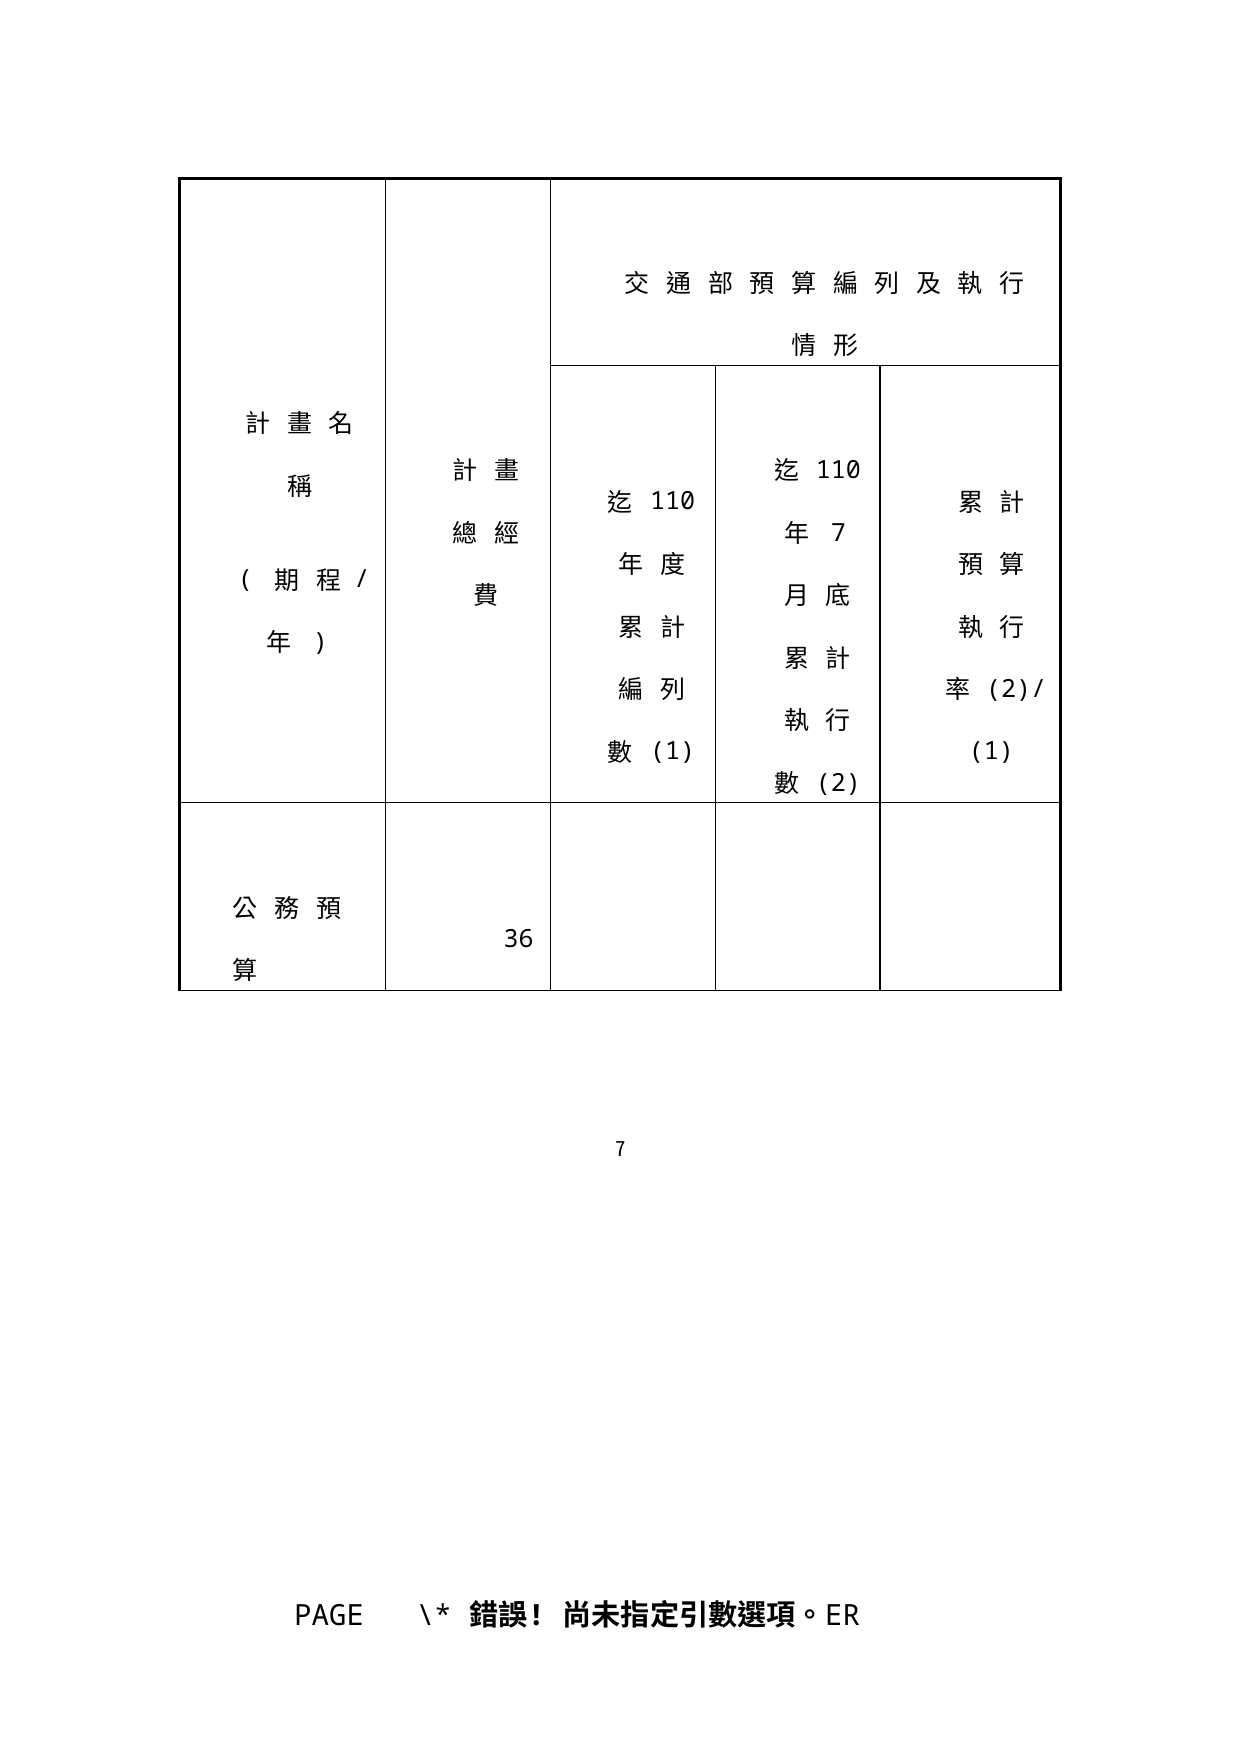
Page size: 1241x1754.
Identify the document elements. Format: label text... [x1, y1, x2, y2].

table_cell 迄110年度累計編列數(1) [551, 366, 715, 802]
table_cell 迄110年7月底累計執行數(2) [716, 366, 879, 802]
table_cell [881, 803, 1059, 990]
table_cell 36 [386, 803, 550, 990]
table_cell [551, 803, 715, 990]
table_header 計畫名稱 (期程/年) [181, 180, 385, 802]
table_cell 累計預算執行率(2)/(1) [881, 366, 1059, 802]
table_header 計畫 總經費 [386, 180, 550, 802]
table_cell [716, 803, 879, 990]
table_header 交通部預算編列及執行情形 [551, 180, 1059, 365]
table_cell 公務預算 [181, 803, 385, 990]
